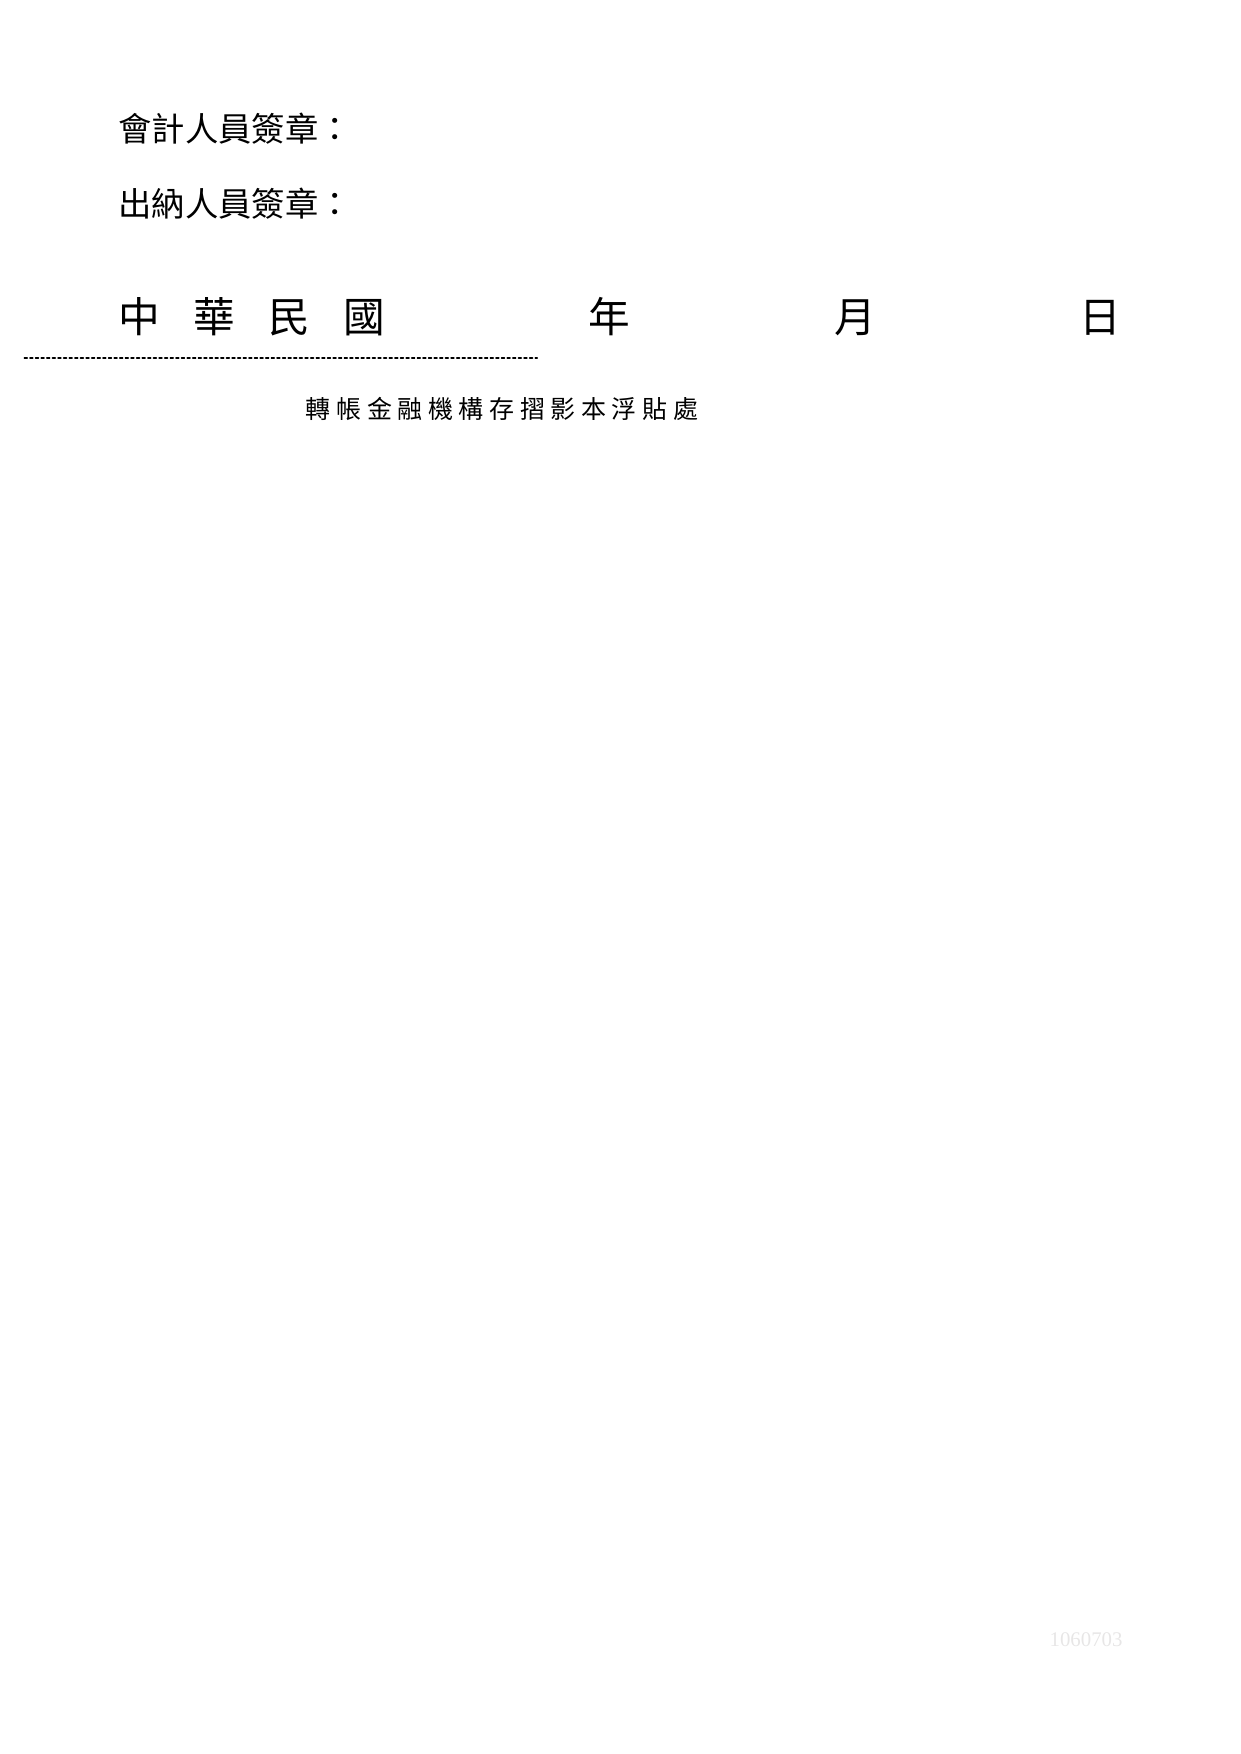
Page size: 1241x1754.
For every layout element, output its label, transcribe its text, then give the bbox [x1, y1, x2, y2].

text 出納人員簽章： [118, 164, 1122, 239]
text 會計人員簽章： [118, 89, 1122, 164]
text 轉 帳 金 融 機 構 存 摺 影 本 浮 貼 處 [118, 389, 1122, 427]
text 中華民國 年 月 日 [118, 277, 1122, 352]
